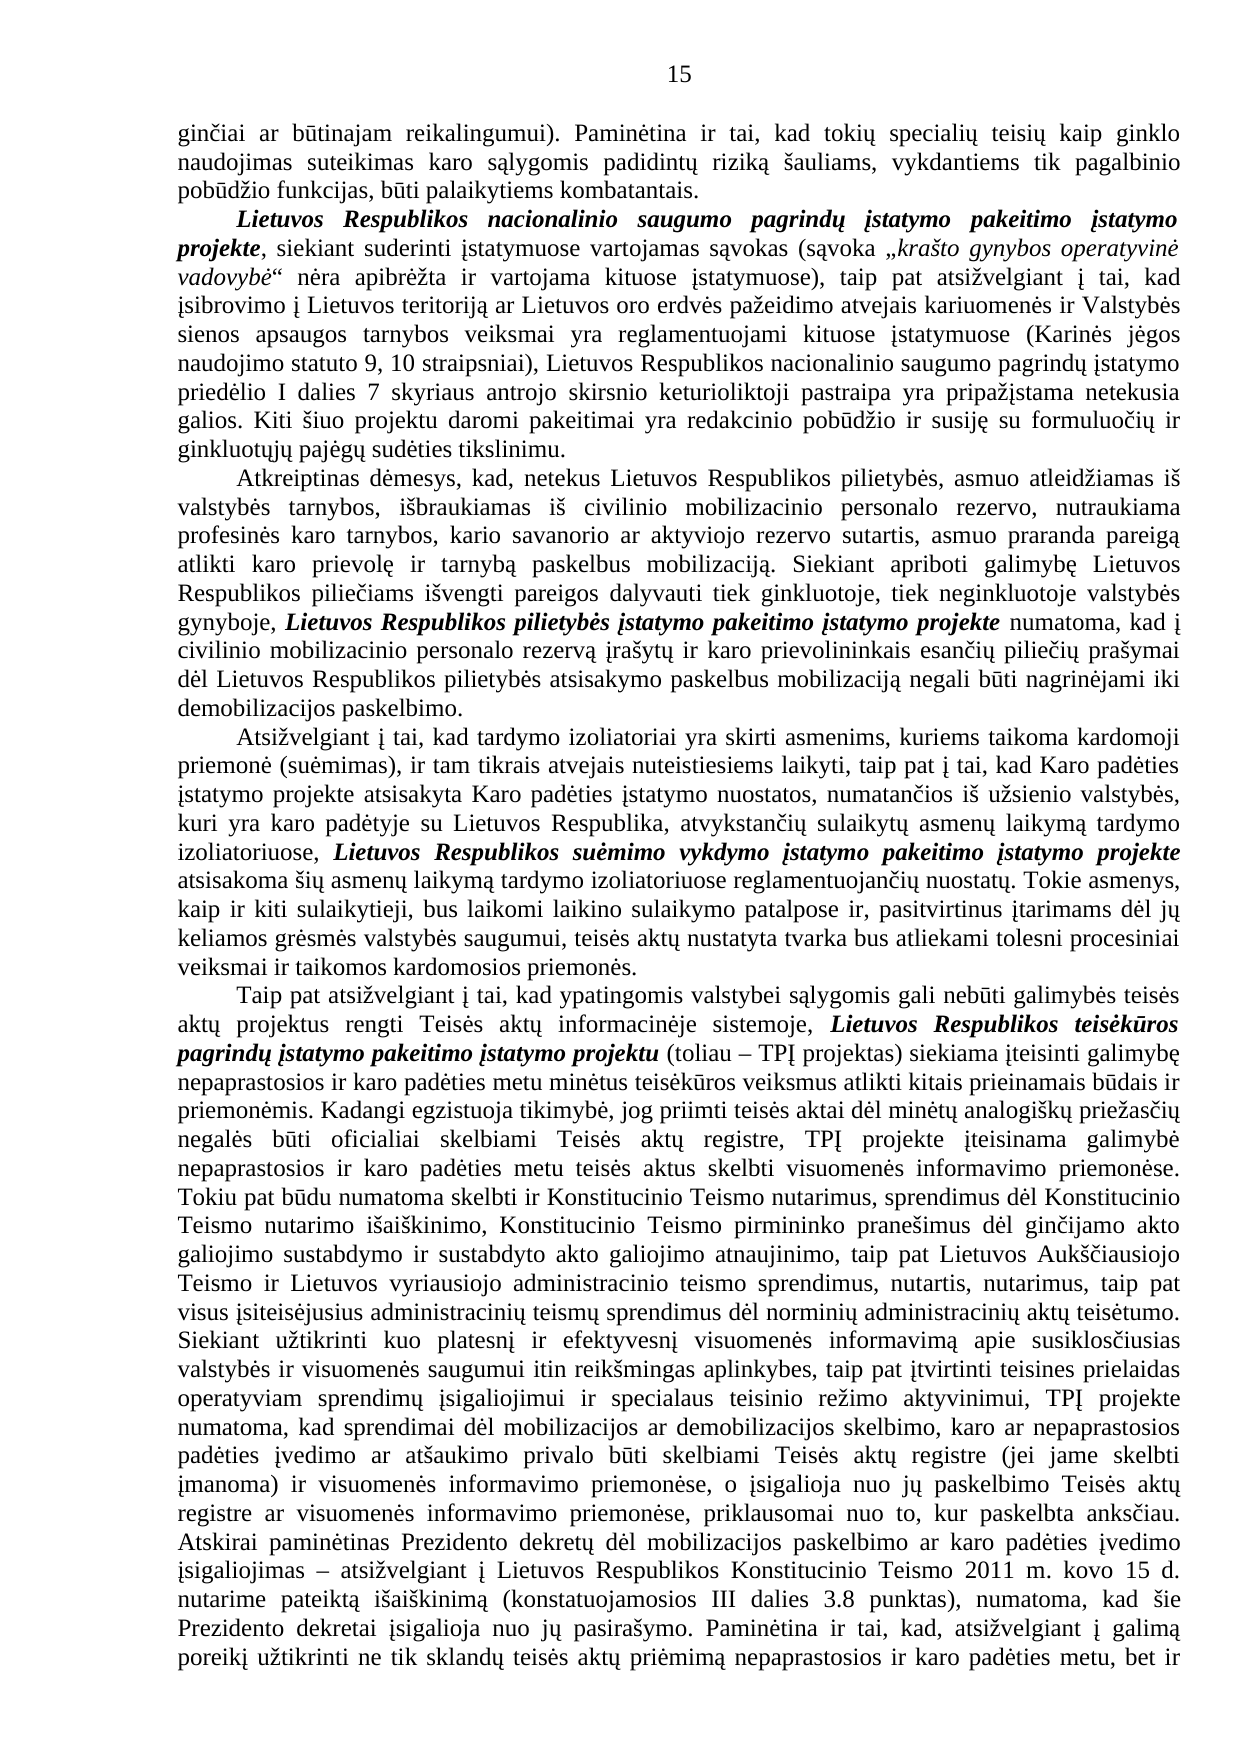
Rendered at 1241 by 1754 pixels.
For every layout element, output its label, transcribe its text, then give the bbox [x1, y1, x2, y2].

text ginčiai ar būtinajam reikalingumui). Paminėtina ir tai, kad tokių specialių teisių kaip ginklo naudojimas suteikimas karo sąlygomis padidintų riziką šauliams, vykdantiems tik pagalbinio pobūdžio funkcijas, būti palaikytiems kombatantais. [177, 118, 1181, 204]
text Taip pat atsižvelgiant į tai, kad ypatingomis valstybei sąlygomis gali nebūti galimybės teisės aktų projektus rengti Teisės aktų informacinėje sistemoje, Lietuvos Respublikos teisėkūros pagrindų įstatymo pakeitimo įstatymo projektu (toliau – TPĮ projektas) siekiama įteisinti galimybę nepaprastosios ir karo padėties metu minėtus teisėkūros veiksmus atlikti kitais prieinamais būdais ir priemonėmis. Kadangi egzistuoja tikimybė, jog priimti teisės aktai dėl minėtų analogiškų priežasčių negalės būti oficialiai skelbiami Teisės aktų registre, TPĮ projekte įteisinama galimybė nepaprastosios ir karo padėties metu teisės aktus skelbti visuomenės informavimo priemonėse. Tokiu pat būdu numatoma skelbti ir Konstitucinio Teismo nutarimus, sprendimus dėl Konstitucinio Teismo nutarimo išaiškinimo, Konstitucinio Teismo pirmininko pranešimus dėl ginčijamo akto galiojimo sustabdymo ir sustabdyto akto galiojimo atnaujinimo, taip pat Lietuvos Aukščiausiojo Teismo ir Lietuvos vyriausiojo administracinio teismo sprendimus, nutartis, nutarimus, taip pat visus įsiteisėjusius administracinių teismų sprendimus dėl norminių administracinių aktų teisėtumo. Siekiant užtikrinti kuo platesnį ir efektyvesnį visuomenės informavimą apie susiklosčiusias valstybės ir visuomenės saugumui itin reikšmingas aplinkybes, taip pat įtvirtinti teisines prielaidas operatyviam sprendimų įsigaliojimui ir specialaus teisinio režimo aktyvinimui, TPĮ projekte numatoma, kad sprendimai dėl mobilizacijos ar demobilizacijos skelbimo, karo ar nepaprastosios padėties įvedimo ar atšaukimo privalo būti skelbiami Teisės aktų registre (jei jame skelbti įmanoma) ir visuomenės informavimo priemonėse, o įsigalioja nuo jų paskelbimo Teisės aktų registre ar visuomenės informavimo priemonėse, priklausomai nuo to, kur paskelbta anksčiau. Atskirai paminėtinas Prezidento dekretų dėl mobilizacijos paskelbimo ar karo padėties įvedimo įsigaliojimas – atsižvelgiant į Lietuvos Respublikos Konstitucinio Teismo 2011 m. kovo 15 d. nutarime pateiktą išaiškinimą (konstatuojamosios III dalies 3.8 punktas), numatoma, kad šie Prezidento dekretai įsigalioja nuo jų pasirašymo. Paminėtina ir tai, kad, atsižvelgiant į galimą poreikį užtikrinti ne tik sklandų teisės aktų priėmimą nepaprastosios ir karo padėties metu, bet ir [177, 981, 1181, 1671]
text Atkreiptinas dėmesys, kad, netekus Lietuvos Respublikos pilietybės, asmuo atleidžiamas iš valstybės tarnybos, išbraukiamas iš civilinio mobilizacinio personalo rezervo, nutraukiama profesinės karo tarnybos, kario savanorio ar aktyviojo rezervo sutartis, asmuo praranda pareigą atlikti karo prievolę ir tarnybą paskelbus mobilizaciją. Siekiant apriboti galimybę Lietuvos Respublikos piliečiams išvengti pareigos dalyvauti tiek ginkluotoje, tiek neginkluotoje valstybės gynyboje, Lietuvos Respublikos pilietybės įstatymo pakeitimo įstatymo projekte numatoma, kad į civilinio mobilizacinio personalo rezervą įrašytų ir karo prievolininkais esančių piliečių prašymai dėl Lietuvos Respublikos pilietybės atsisakymo paskelbus mobilizaciją negali būti nagrinėjami iki demobilizacijos paskelbimo. [177, 463, 1181, 722]
text Lietuvos Respublikos nacionalinio saugumo pagrindų įstatymo pakeitimo įstatymo projekte, siekiant suderinti įstatymuose vartojamas sąvokas (sąvoka „krašto gynybos operatyvinė vadovybė“ nėra apibrėžta ir vartojama kituose įstatymuose), taip pat atsižvelgiant į tai, kad įsibrovimo į Lietuvos teritoriją ar Lietuvos oro erdvės pažeidimo atvejais kariuomenės ir Valstybės sienos apsaugos tarnybos veiksmai yra reglamentuojami kituose įstatymuose (Karinės jėgos naudojimo statuto 9, 10 straipsniai), Lietuvos Respublikos nacionalinio saugumo pagrindų įstatymo priedėlio I dalies 7 skyriaus antrojo skirsnio keturioliktoji pastraipa yra pripažįstama netekusia galios. Kiti šiuo projektu daromi pakeitimai yra redakcinio pobūdžio ir susiję su formuluočių ir ginkluotųjų pajėgų sudėties tikslinimu. [177, 204, 1181, 463]
text Atsižvelgiant į tai, kad tardymo izoliatoriai yra skirti asmenims, kuriems taikoma kardomoji priemonė (suėmimas), ir tam tikrais atvejais nuteistiesiems laikyti, taip pat į tai, kad Karo padėties įstatymo projekte atsisakyta Karo padėties įstatymo nuostatos, numatančios iš užsienio valstybės, kuri yra karo padėtyje su Lietuvos Respublika, atvykstančių sulaikytų asmenų laikymą tardymo izoliatoriuose, Lietuvos Respublikos suėmimo vykdymo įstatymo pakeitimo įstatymo projekte atsisakoma šių asmenų laikymą tardymo izoliatoriuose reglamentuojančių nuostatų. Tokie asmenys, kaip ir kiti sulaikytieji, bus laikomi laikino sulaikymo patalpose ir, pasitvirtinus įtarimams dėl jų keliamos grėsmės valstybės saugumui, teisės aktų nustatyta tvarka bus atliekami tolesni procesiniai veiksmai ir taikomos kardomosios priemonės. [177, 722, 1181, 981]
